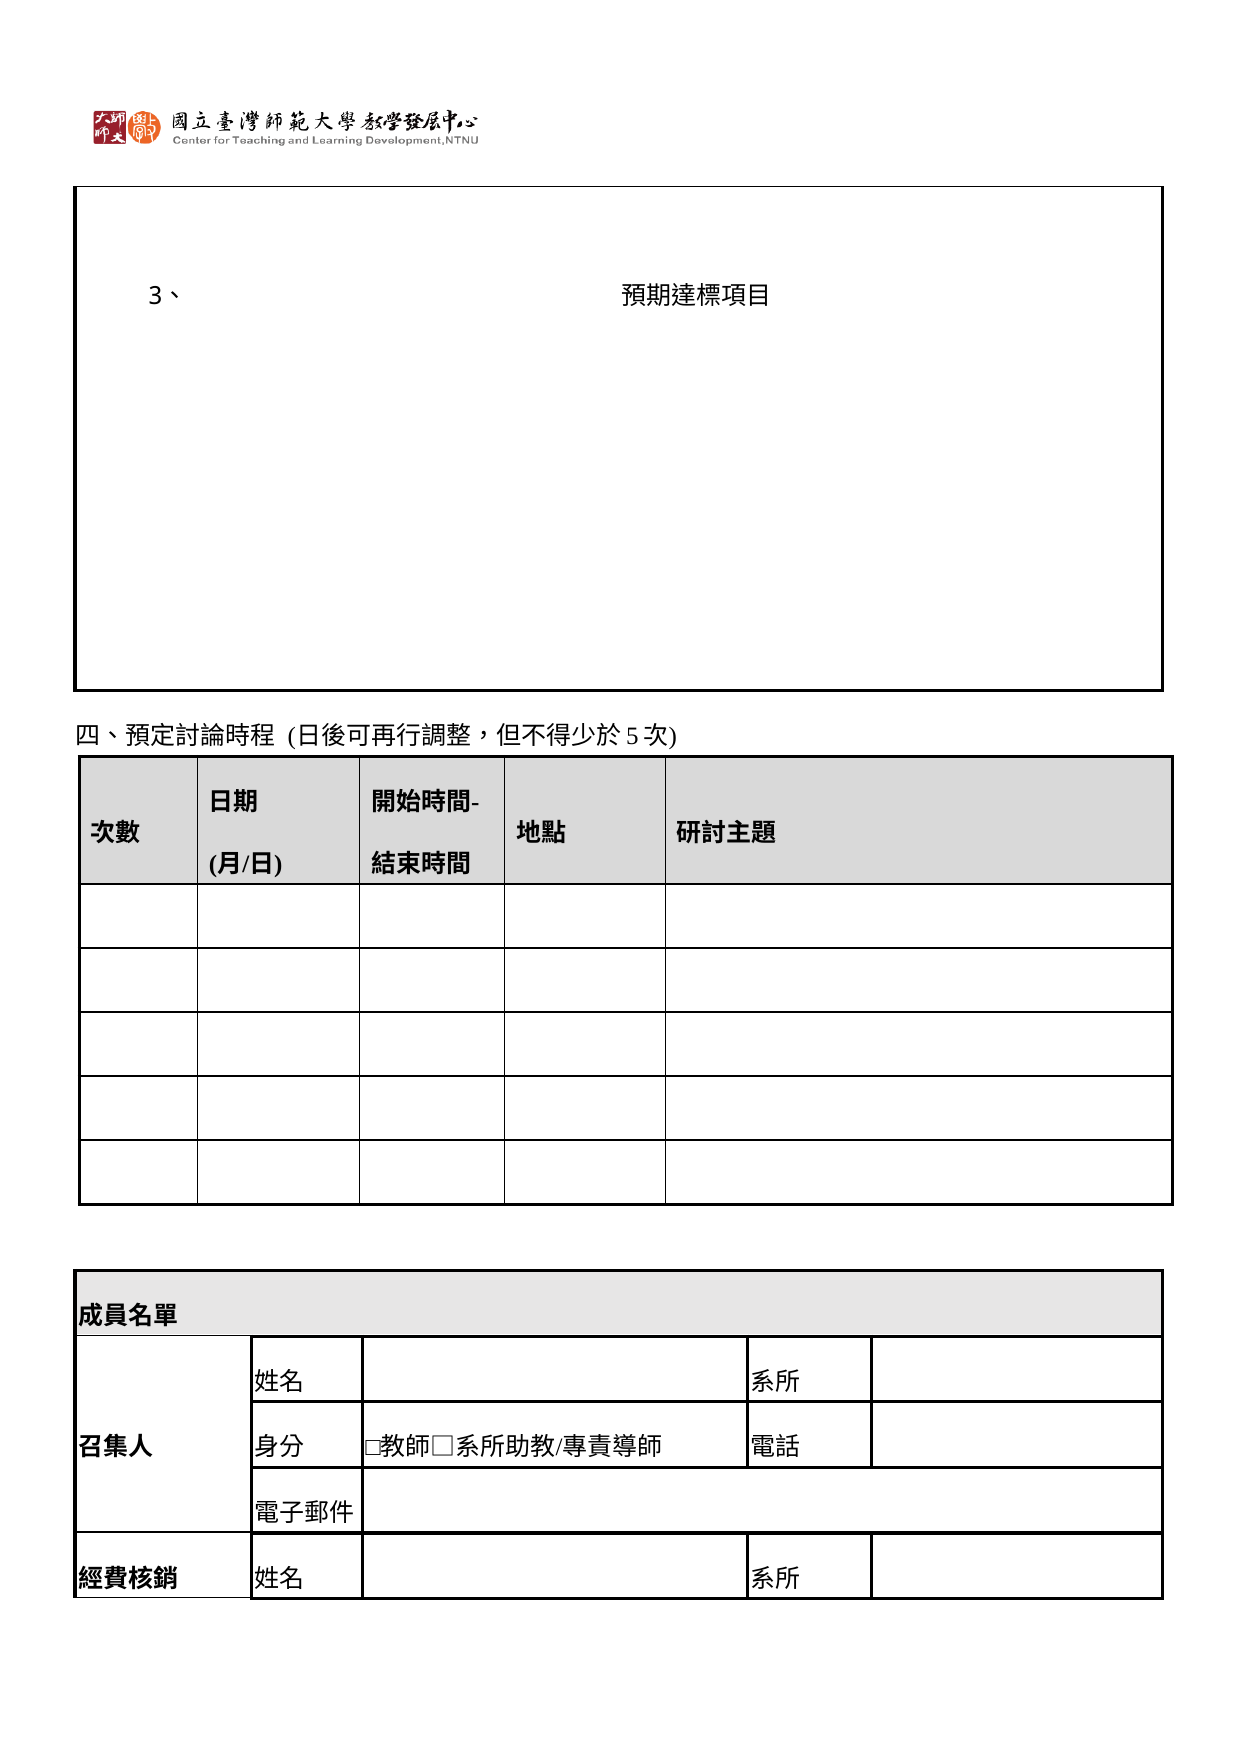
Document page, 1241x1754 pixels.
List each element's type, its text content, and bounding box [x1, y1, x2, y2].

table_cell [666, 949, 1171, 1011]
table_cell □教師□系所助教/專責導師 [364, 1403, 746, 1466]
table_cell [81, 1013, 197, 1075]
table_cell 電子郵件 [253, 1469, 361, 1531]
table_cell [666, 1013, 1171, 1075]
table_cell 電話 [749, 1403, 870, 1466]
table_cell [360, 949, 504, 1011]
table_cell [81, 885, 197, 947]
table_cell 姓名 [253, 1535, 361, 1597]
table_cell 姓名 [253, 1338, 361, 1400]
table_cell [81, 949, 197, 1011]
table_cell [873, 1338, 1161, 1400]
text 四、預定討論時程 (日後可再行調整，但不得少於5次) [75, 692, 1165, 755]
table_header 成員名單 [77, 1272, 1161, 1334]
table_cell [505, 949, 665, 1011]
table_cell [198, 1141, 359, 1203]
table_cell [360, 1141, 504, 1203]
table_cell 召集人 [77, 1336, 250, 1531]
table_cell 系所 [749, 1535, 870, 1597]
table_cell [360, 1077, 504, 1139]
table_cell [666, 1077, 1171, 1139]
table_cell [364, 1535, 746, 1597]
table_header 次數 [81, 758, 197, 883]
table_cell [360, 1013, 504, 1075]
table_cell [364, 1338, 746, 1400]
table_cell [505, 1141, 665, 1203]
table_cell [198, 885, 359, 947]
table_cell [666, 885, 1171, 947]
table_cell 身分 [253, 1403, 361, 1466]
table_cell [505, 1013, 665, 1075]
table_cell [873, 1535, 1161, 1597]
table_cell [360, 885, 504, 947]
table_cell [81, 1141, 197, 1203]
table_cell [505, 885, 665, 947]
table_cell 經費核銷 [77, 1533, 250, 1597]
table_header 日期 (月/日) [198, 758, 359, 883]
table_cell [666, 1141, 1171, 1203]
table_cell [198, 1077, 359, 1139]
table_cell [198, 949, 359, 1011]
table_cell [81, 1077, 197, 1139]
table_cell [364, 1469, 1161, 1531]
table_cell [873, 1403, 1161, 1466]
table_header 開始時間-結束時間 [360, 758, 504, 883]
table_cell 系所 [749, 1338, 870, 1400]
table_cell [198, 1013, 359, 1075]
table_cell [505, 1077, 665, 1139]
table_cell 欲解決的課業問題 執行方式 預期達標項目 [77, 187, 1161, 689]
table_header 地點 [505, 758, 665, 883]
table_header 研討主題 [666, 758, 1171, 883]
